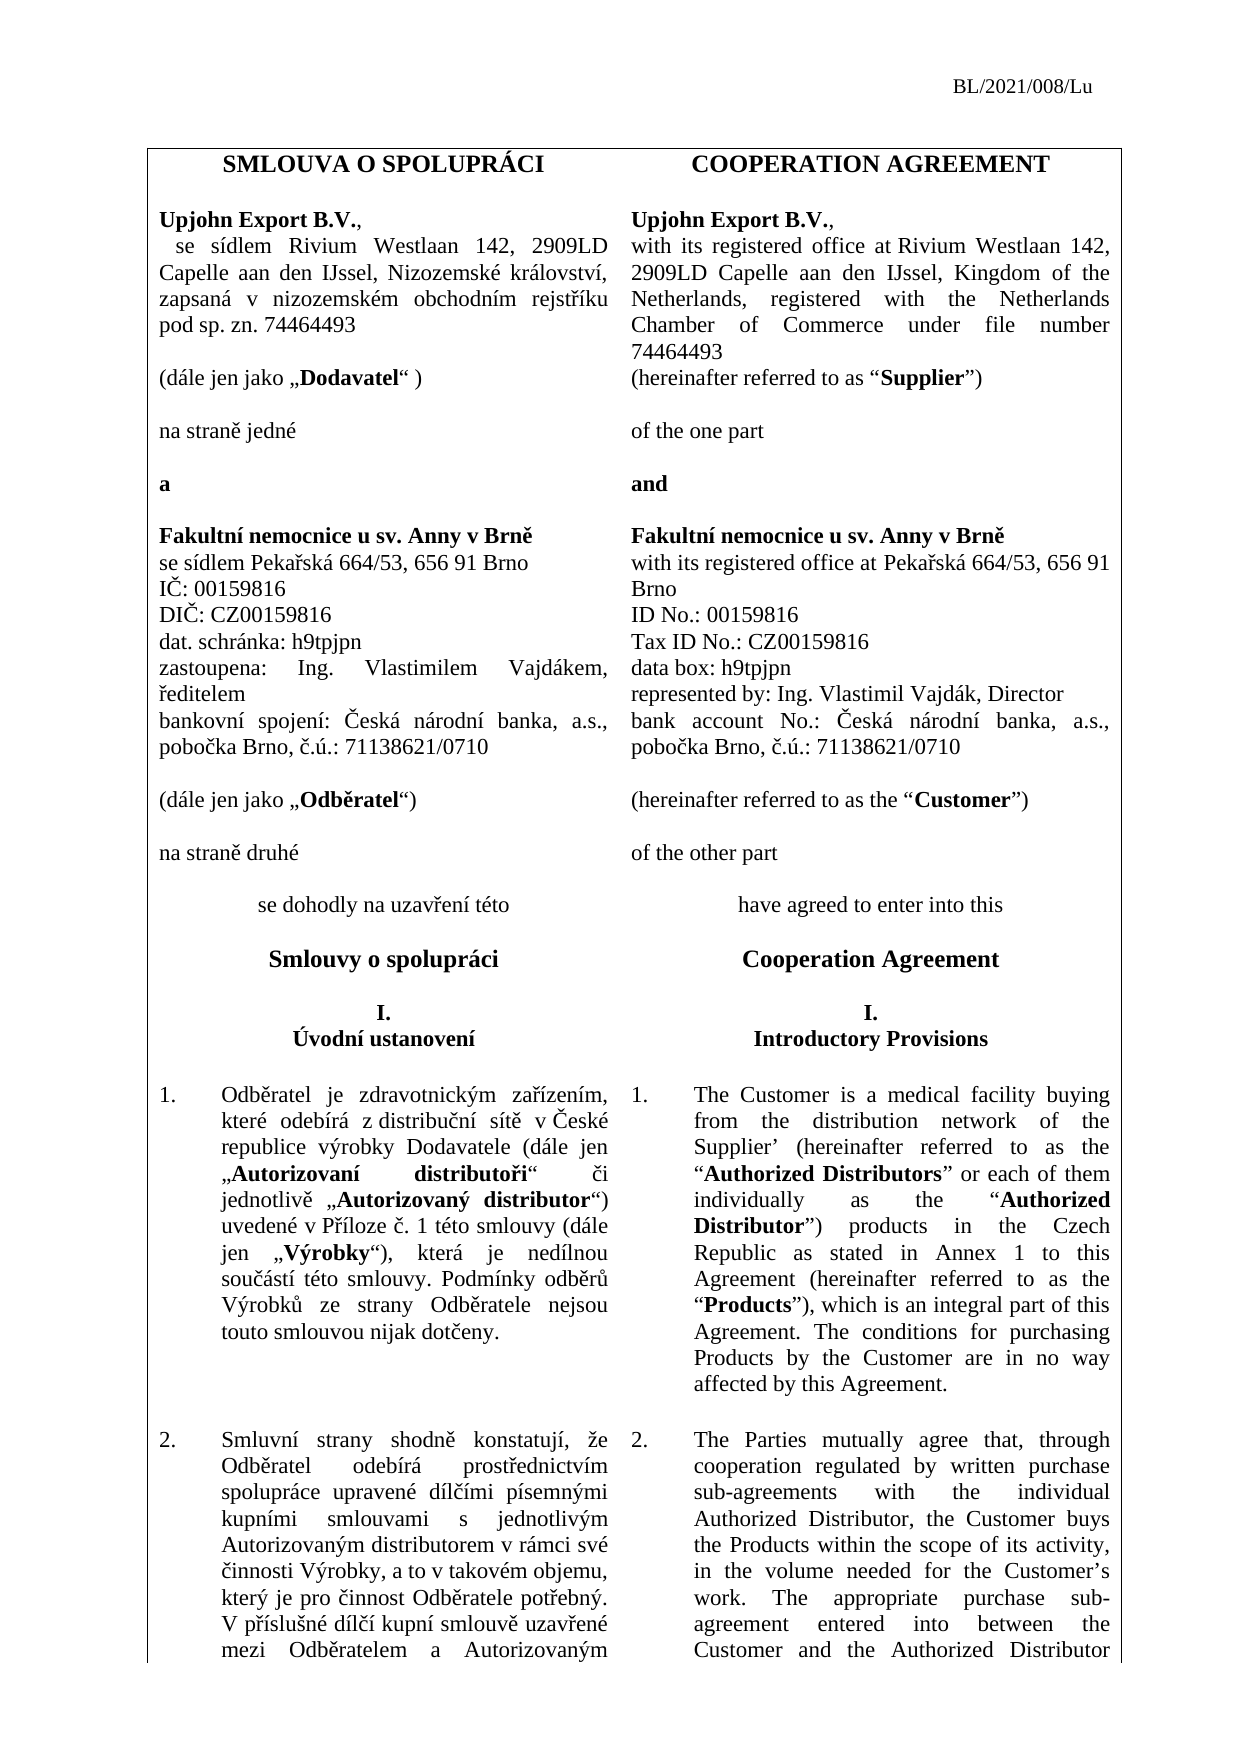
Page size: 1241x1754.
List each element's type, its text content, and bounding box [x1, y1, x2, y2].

table_cell na straně jedné [148, 417, 619, 470]
table_cell (dále jen jako „Odběratel“) [148, 786, 619, 839]
table_cell The Customer is a medical facility buying from the distribution network of the Supplier’ (hereinafter referred to as the “Authorized Distributors” or each of them individually as the “Authorized Distributor”) products in the Czech Republic as stated in Annex 1 to this Agreement (hereinafter referred to as the “Products”), which is an integral part of this Agreement. The conditions for purchasing Products by the Customer are in no way affected by this Agreement. [620, 1081, 1121, 1426]
table_cell na straně druhé [148, 839, 619, 891]
table_cell Odběratel je zdravotnickým zařízením, které odebírá z distribuční sítě v České republice výrobky Dodavatele (dále jen „Autorizovaní distributoři“ či jednotlivě „Autorizovaný distributor“) uvedené v Příloze č. 1 této smlouvy (dále jen „Výrobky“), která je nedílnou součástí této smlouvy. Podmínky odběrů Výrobků ze strany Odběratele nejsou touto smlouvou nijak dotčeny. [148, 1081, 619, 1426]
table_cell Cooperation Agreement [620, 944, 1121, 999]
table_cell I. Úvodní ustanovení [148, 999, 619, 1081]
table_header COOPERATION AGREEMENT [620, 149, 1121, 206]
table_cell (dále jen jako „Dodavatel“ ) [148, 364, 619, 417]
table_cell of the one part [620, 417, 1121, 470]
table_cell (hereinafter referred to as “Supplier”) [620, 364, 1121, 417]
table_cell se dohodly na uzavření této [148, 891, 619, 944]
table_cell Fakultní nemocnice u sv. Anny v Brně se sídlem Pekařská 664/53, 656 91 Brno IČ: 00159816 DIČ: CZ00159816 dat. schránka: h9tpjpn zastoupena: Ing. Vlastimilem Vajdákem, ředitelem bankovní spojení: Česká národní banka, a.s., pobočka Brno, č.ú.: 71138621/0710 [148, 523, 619, 786]
table_cell Smluvní strany shodně konstatují, že Odběratel odebírá prostřednictvím spolupráce upravené dílčími písemnými kupními smlouvami s jednotlivým Autorizovaným distributorem v rámci své činnosti Výrobky, a to v takovém objemu, který je pro činnost Odběratele potřebný. V příslušné dílčí kupní smlouvě uzavřené mezi Odběratelem a Autorizovaným [148, 1426, 619, 1663]
table_cell (hereinafter referred to as the “Customer”) [620, 786, 1121, 839]
table_header SMLOUVA O SPOLUPRÁCI [148, 149, 619, 206]
table_cell of the other part [620, 839, 1121, 891]
table_cell have agreed to enter into this [620, 891, 1121, 944]
table_cell Smlouvy o spolupráci [148, 944, 619, 999]
table_cell Upjohn Export B.V., se sídlem Rivium Westlaan 142, 2909LD Capelle aan den IJssel, Nizozemské království, zapsaná v nizozemském obchodním rejstříku pod sp. zn. 74464493 [148, 206, 619, 364]
table_cell a [148, 470, 619, 522]
table_cell Upjohn Export B.V., with its registered office at Rivium Westlaan 142, 2909LD Capelle aan den IJssel, Kingdom of the Netherlands, registered with the Netherlands Chamber of Commerce under file number 74464493 [620, 206, 1121, 364]
table_cell The Parties mutually agree that, through cooperation regulated by written purchase sub-agreements with the individual Authorized Distributor, the Customer buys the Products within the scope of its activity, in the volume needed for the Customer’s work. The appropriate purchase sub-agreement entered into between the Customer and the Authorized Distributor [620, 1426, 1121, 1663]
table_cell Fakultní nemocnice u sv. Anny v Brně with its registered office at Pekařská 664/53, 656 91 Brno ID No.: 00159816 Tax ID No.: CZ00159816 data box: h9tpjpn represented by: Ing. Vlastimil Vajdák, Director bank account No.: Česká národní banka, a.s., pobočka Brno, č.ú.: 71138621/0710 [620, 523, 1121, 786]
table_cell I. Introductory Provisions [620, 999, 1121, 1081]
table_cell and [620, 470, 1121, 522]
